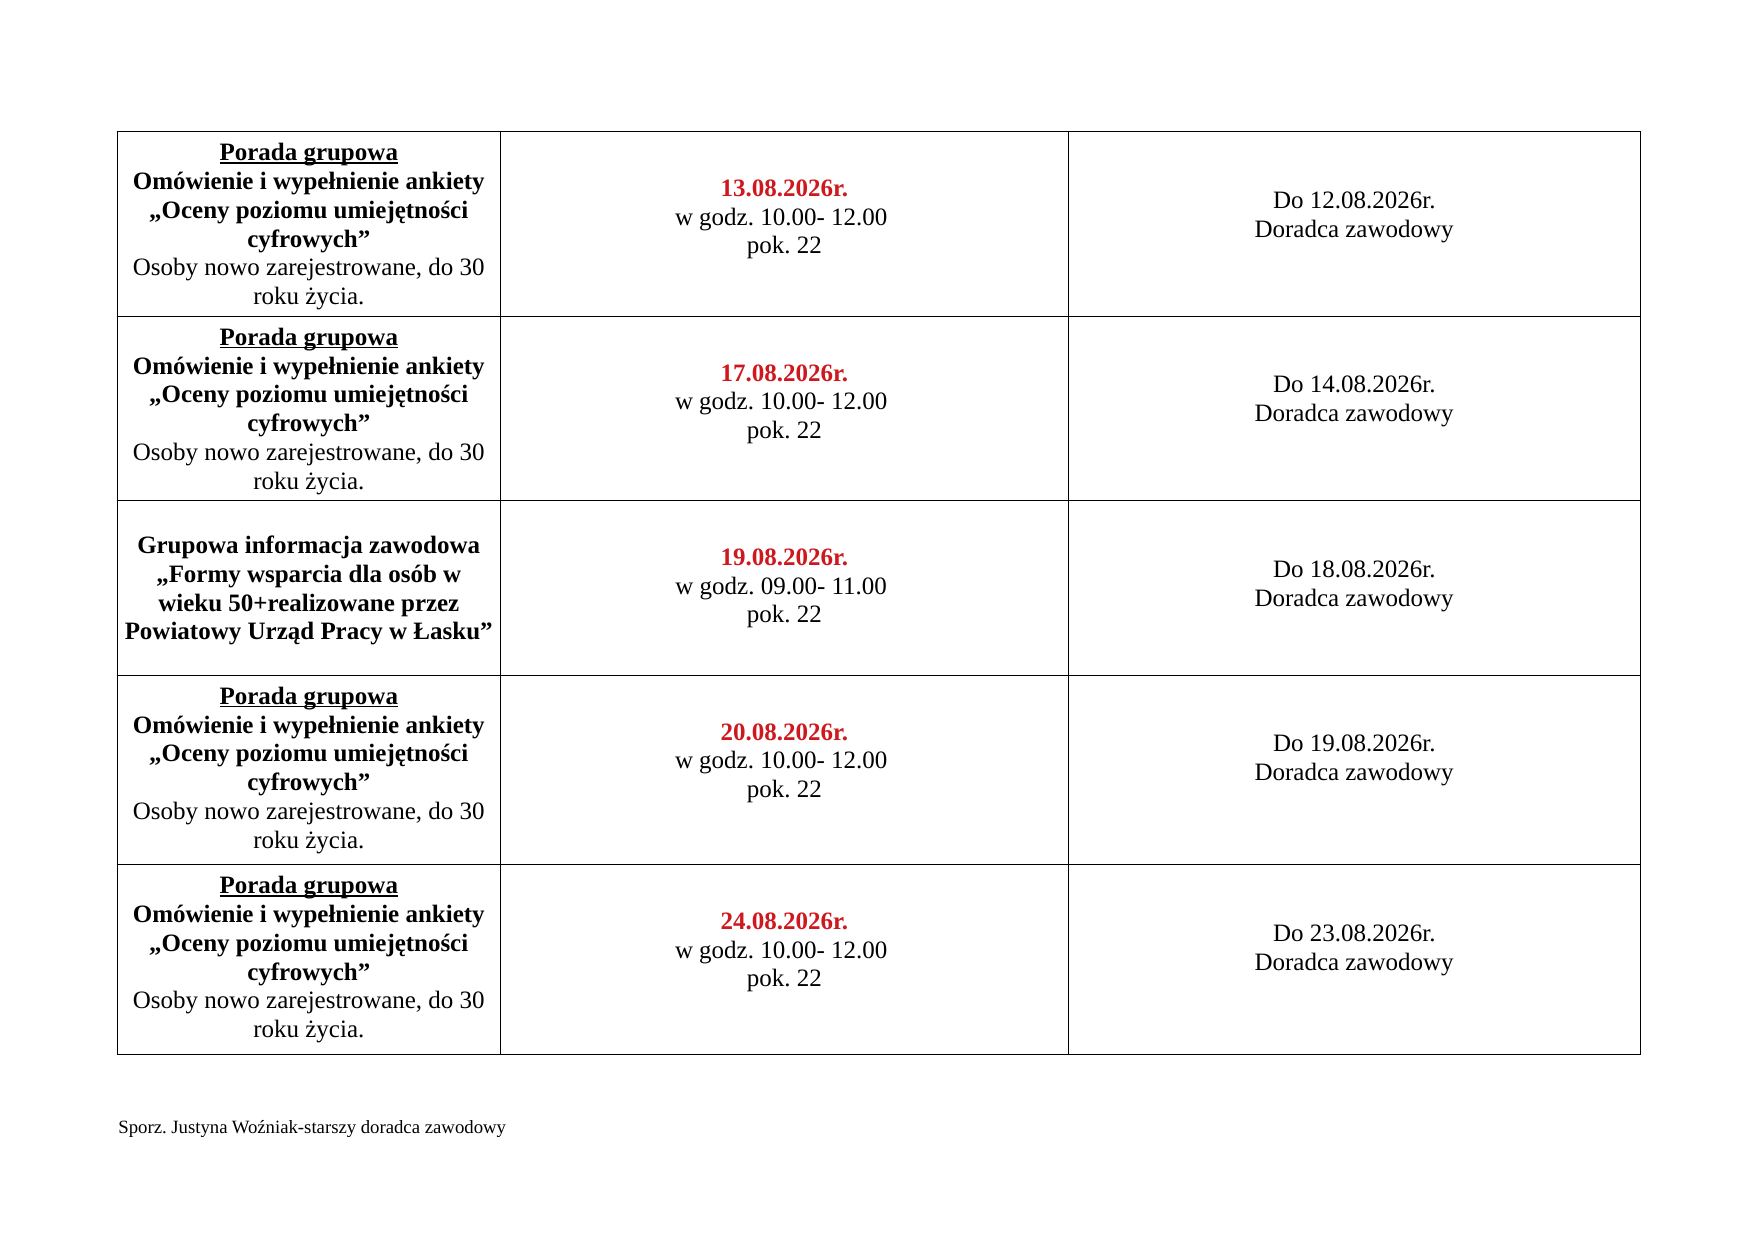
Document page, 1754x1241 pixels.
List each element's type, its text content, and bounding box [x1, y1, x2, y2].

table_cell Do 18.08.2026r. Doradca zawodowy [1069, 501, 1640, 675]
table_cell 19.08.2026r. w godz. 09.00- 11.00 pok. 22 [501, 501, 1068, 675]
table_cell 17.08.2026r. w godz. 10.00- 12.00 pok. 22 [501, 317, 1068, 500]
table_cell 20.08.2026r. w godz. 10.00- 12.00 pok. 22 [501, 676, 1068, 864]
table_cell Do 12.08.2026r. Doradca zawodowy [1069, 132, 1640, 316]
table_cell Porada grupowa Omówienie i wypełnienie ankiety „Oceny poziomu umiejętności cyfrowych” Osoby nowo zarejestrowane, do 30 roku życia. [118, 317, 500, 500]
table_cell Porada grupowa Omówienie i wypełnienie ankiety „Oceny poziomu umiejętności cyfrowych” Osoby nowo zarejestrowane, do 30 roku życia. [118, 676, 500, 864]
table_cell Porada grupowa Omówienie i wypełnienie ankiety „Oceny poziomu umiejętności cyfrowych” Osoby nowo zarejestrowane, do 30 roku życia. [118, 132, 500, 316]
table_cell 13.08.2026r. w godz. 10.00- 12.00 pok. 22 [501, 132, 1068, 316]
table_cell 24.08.2026r. w godz. 10.00- 12.00 pok. 22 [501, 865, 1068, 1053]
table_cell Porada grupowa Omówienie i wypełnienie ankiety „Oceny poziomu umiejętności cyfrowych” Osoby nowo zarejestrowane, do 30 roku życia. [118, 865, 500, 1053]
table_cell Do 19.08.2026r. Doradca zawodowy [1069, 676, 1640, 864]
table_cell Do 23.08.2026r. Doradca zawodowy [1069, 865, 1640, 1053]
table_cell Grupowa informacja zawodowa „Formy wsparcia dla osób w wieku 50+realizowane przez Powiatowy Urząd Pracy w Łasku” [118, 501, 500, 675]
table_cell Do 14.08.2026r. Doradca zawodowy [1069, 317, 1640, 500]
